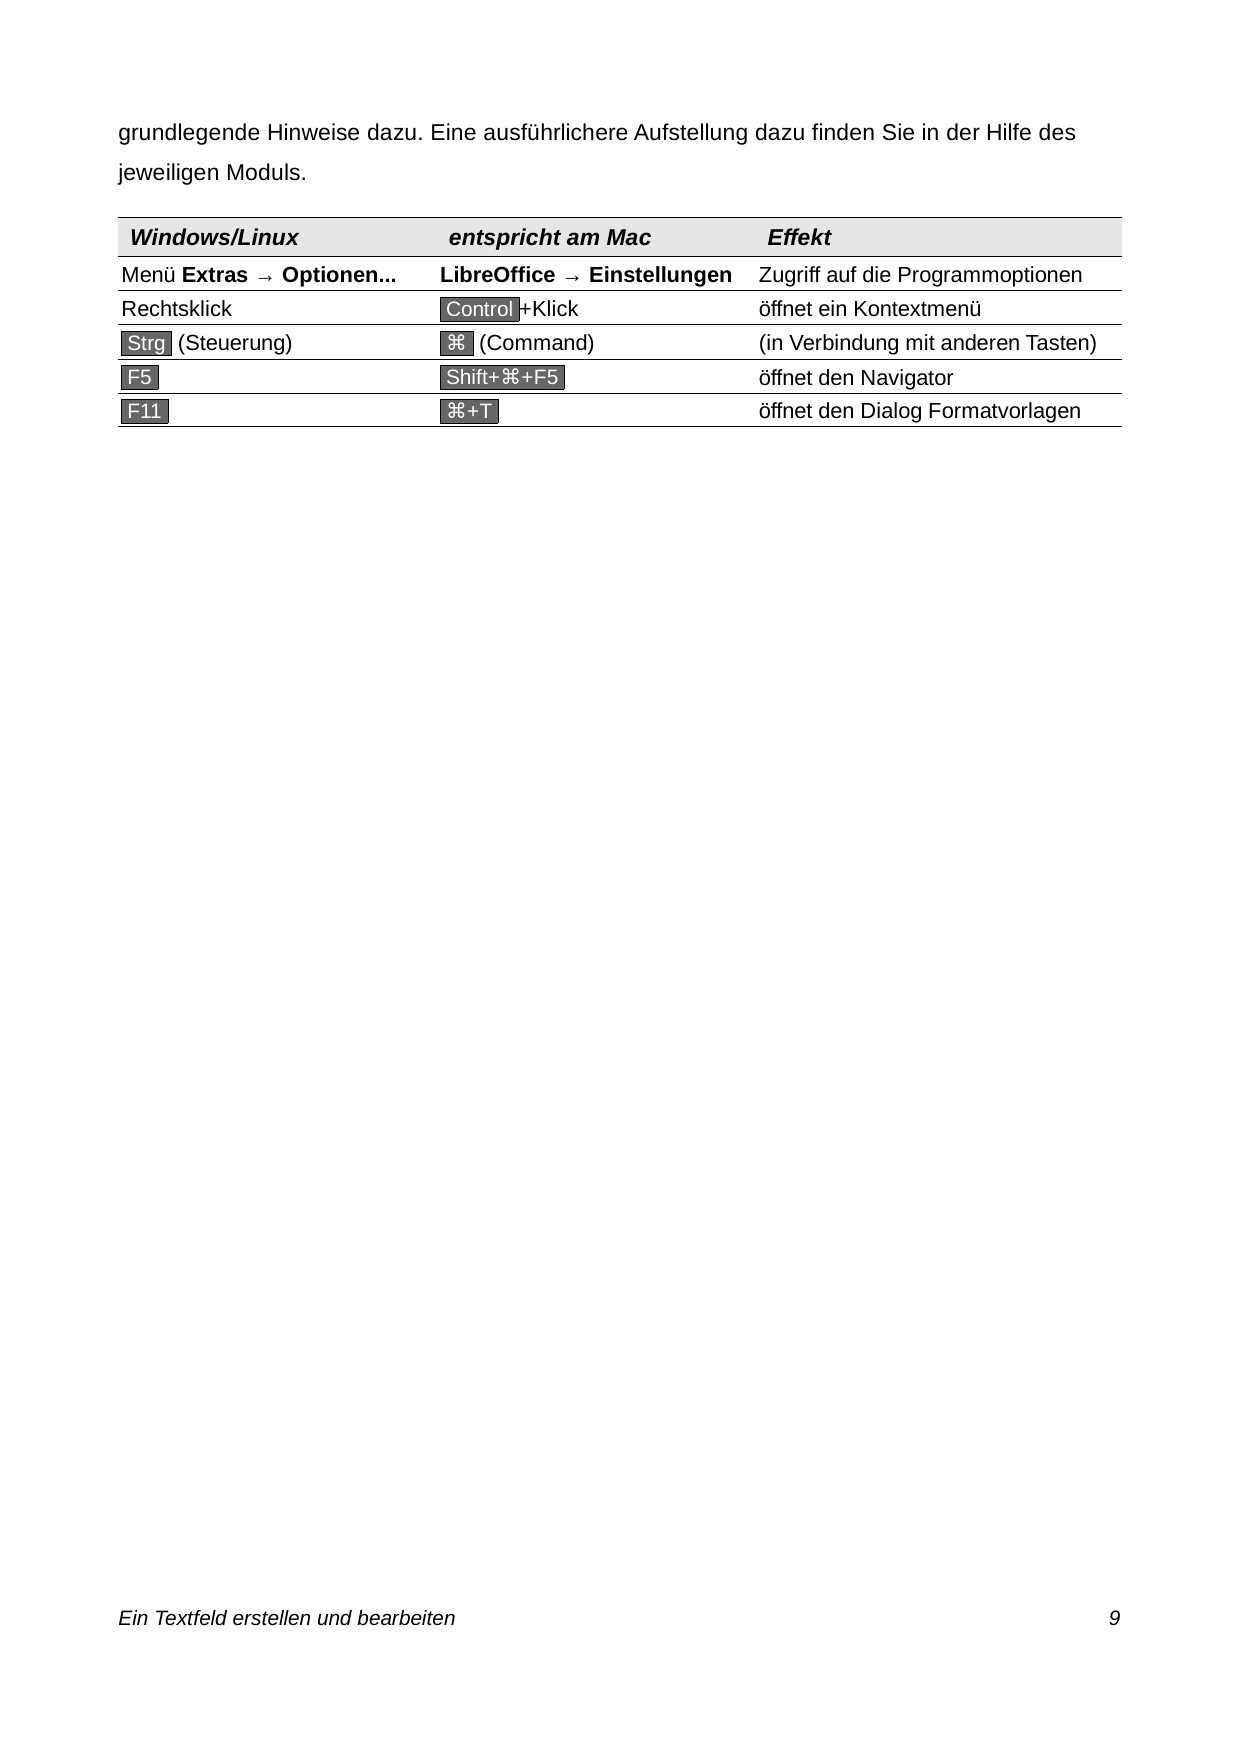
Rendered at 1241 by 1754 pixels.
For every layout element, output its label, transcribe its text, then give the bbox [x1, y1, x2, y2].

table_cell Control+Klick [437, 291, 756, 324]
table_header Effekt [756, 218, 1122, 256]
table_cell ⌘ (Command) [437, 325, 756, 358]
table_cell öffnet den Dialog Formatvorlagen [756, 394, 1122, 426]
table_cell öffnet ein Kontextmenü [756, 291, 1122, 324]
table_cell öffnet den Navigator [756, 360, 1122, 392]
table_cell LibreOffice → Einstellungen [437, 257, 756, 290]
table_cell Zugriff auf die Programmoptionen [756, 257, 1122, 290]
table_cell Menü Extras → Optionen... [118, 257, 437, 290]
table_cell (in Verbindung mit anderen Tasten) [756, 325, 1122, 358]
table_cell ⌘+T [437, 394, 756, 426]
table_cell Shift+⌘+F5 [437, 360, 756, 392]
table_header Windows/Linux [118, 218, 437, 256]
table_cell F11 [118, 394, 437, 426]
text grundlegende Hinweise dazu. Eine ausführlichere Aufstellung dazu finden Sie in der Hilfe des jeweiligen Moduls. [118, 118, 1122, 186]
table_header entspricht am Mac [437, 218, 756, 256]
table_cell F5 [118, 360, 437, 392]
table_cell Strg (Steuerung) [118, 325, 437, 358]
table_cell Rechtsklick [118, 291, 437, 324]
